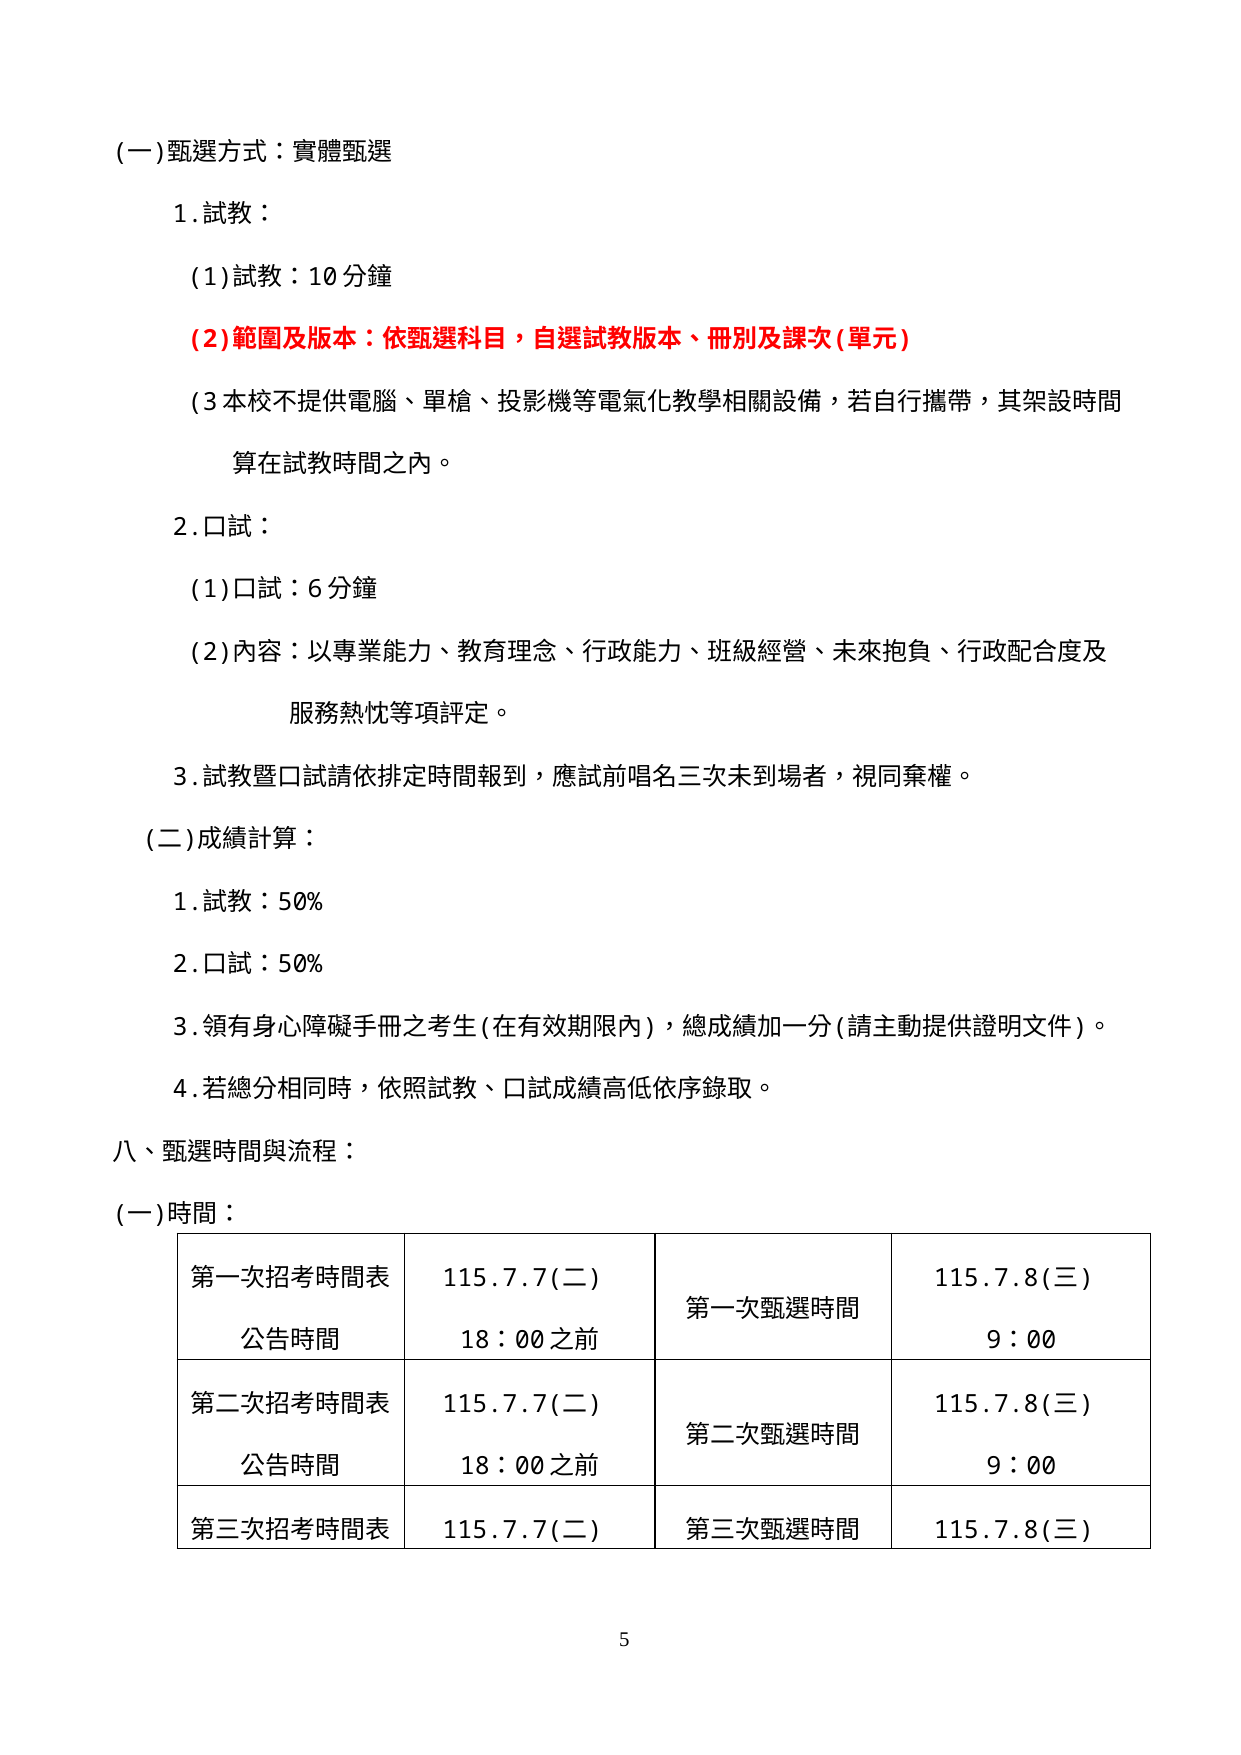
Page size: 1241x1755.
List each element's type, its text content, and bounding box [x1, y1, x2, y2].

table_cell 第三次招考時間表 [178, 1486, 404, 1548]
table_cell 115.7.7(二) 18：00之前 [405, 1360, 654, 1485]
text 八、甄選時間與流程： [112, 1108, 1128, 1170]
table_cell 115.7.8(三) [892, 1486, 1150, 1548]
text (一)甄選方式：實體甄選 [112, 108, 1128, 170]
table_header 第一次招考時間表公告時間 [178, 1234, 404, 1359]
text 1.試教：50% [112, 858, 1128, 920]
text 2.口試： [112, 483, 1128, 545]
table_header 115.7.8(三) 9：00 [892, 1234, 1150, 1359]
table_cell 115.7.7(二) [405, 1486, 654, 1548]
text (3本校不提供電腦、單槍、投影機等電氣化教學相關設備，若自行攜帶，其架設時間 [112, 358, 1128, 420]
text 2.口試：50% [112, 920, 1128, 983]
text (2)範圍及版本：依甄選科目，自選試教版本、冊別及課次(單元) [112, 295, 1128, 358]
text (1)口試：6分鐘 [112, 545, 1128, 608]
text (1)試教：10分鐘 [112, 233, 1128, 295]
text 4.若總分相同時，依照試教、口試成績高低依序錄取。 [112, 1045, 1128, 1108]
text 算在試教時間之內。 [112, 420, 1128, 483]
table_header 115.7.7(二) 18：00之前 [405, 1234, 654, 1359]
text 1.試教： [112, 170, 1128, 233]
text (2)內容：以專業能力、教育理念、行政能力、班級經營、未來抱負、行政配合度及服務熱忱等項評定。 [112, 608, 1128, 733]
text (二)成績計算： [112, 795, 1128, 858]
table_header 第一次甄選時間 [656, 1234, 891, 1359]
table_cell 第二次甄選時間 [656, 1360, 891, 1485]
table_cell 115.7.8(三) 9：00 [892, 1360, 1150, 1485]
text 3.試教暨口試請依排定時間報到，應試前唱名三次未到場者，視同棄權。 [112, 733, 1128, 795]
table_cell 第二次招考時間表公告時間 [178, 1360, 404, 1485]
text 3.領有身心障礙手冊之考生(在有效期限內)，總成績加一分(請主動提供證明文件)。 [112, 983, 1128, 1045]
text (一)時間： [112, 1170, 1128, 1233]
table_cell 第三次甄選時間 [656, 1486, 891, 1548]
